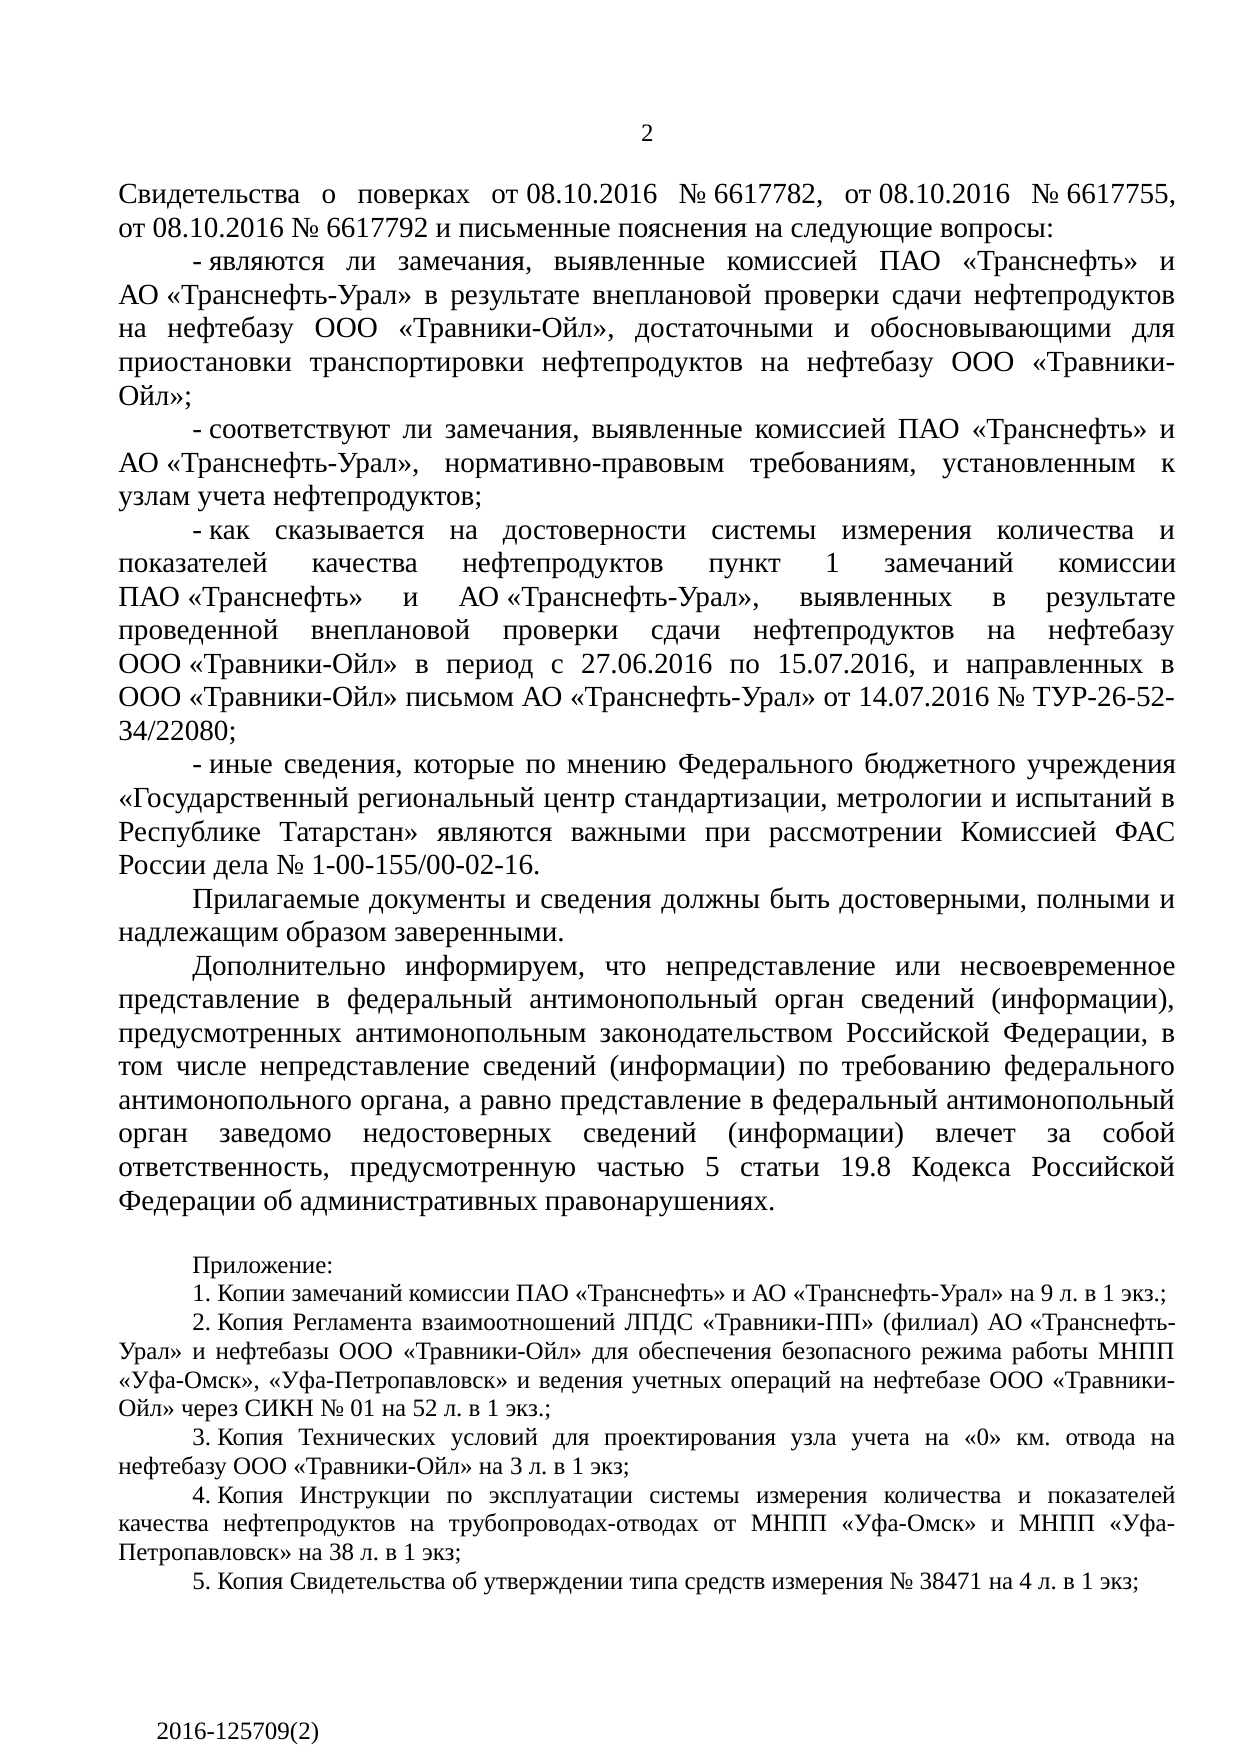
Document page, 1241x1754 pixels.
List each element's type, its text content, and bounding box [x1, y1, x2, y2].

text - соответствуют ли замечания, выявленные комиссией ПАО «Транснефть» и АО «Транснефть-Урал», нормативно-правовым требованиям, установленным к узлам учета нефтепродуктов; [118, 411, 1176, 512]
text - как сказывается на достоверности системы измерения количества и показателей качества нефтепродуктов пункт 1 замечаний комиссии ПАО «Транснефть» и АО «Транснефть-Урал», выявленных в результате проведенной внеплановой проверки сдачи нефтепродуктов на нефтебазу ООО «Травники-Ойл» в период с 27.06.2016 по 15.07.2016, и направленных в ООО «Травники-Ойл» письмом АО «Транснефть-Урал» от 14.07.2016 № ТУР-26-52-34/22080; [118, 512, 1176, 747]
text Дополнительно информируем, что непредставление или несвоевременное представление в федеральный антимонопольный орган сведений (информации), предусмотренных антимонопольным законодательством Российской Федерации, в том числе непредставление сведений (информации) по требованию федерального антимонопольного органа, а равно представление в федеральный антимонопольный орган заведомо недостоверных сведений (информации) влечет за собой ответственность, предусмотренную частью 5 статьи 19.8 Кодекса Российской Федерации об административных правонарушениях. [118, 948, 1176, 1216]
text 1. Копии замечаний комиссии ПАО «Транснефть» и АО «Транснефть-Урал» на 9 л. в 1 экз.; [118, 1278, 1176, 1307]
text Приложение: [118, 1250, 1176, 1278]
text - иные сведения, которые по мнению Федерального бюджетного учреждения «Государственный региональный центр стандартизации, метрологии и испытаний в Республике Татарстан» являются важными при рассмотрении Комиссией ФАС России дела № 1-00-155/00-02-16. [118, 747, 1176, 881]
text Прилагаемые документы и сведения должны быть достоверными, полными и надлежащим образом заверенными. [118, 881, 1176, 948]
text 2. Копия Регламента взаимоотношений ЛПДС «Травники-ПП» (филиал) АО «Транснефть-Урал» и нефтебазы ООО «Травники-Ойл» для обеспечения безопасного режима работы МНПП «Уфа-Омск», «Уфа-Петропавловск» и ведения учетных операций на нефтебазе ООО «Травники-Ойл» через СИКН № 01 на 52 л. в 1 экз.; [118, 1307, 1176, 1422]
text 5. Копия Свидетельства об утверждении типа средств измерения № 38471 на 4 л. в 1 экз; [118, 1566, 1176, 1595]
text - являются ли замечания, выявленные комиссией ПАО «Транснефть» и АО «Транснефть-Урал» в результате внеплановой проверки сдачи нефтепродуктов на нефтебазу ООО «Травники-Ойл», достаточными и обосновывающими для приостановки транспортировки нефтепродуктов на нефтебазу ООО «Травники-Ойл»; [118, 243, 1176, 411]
text Свидетельства о поверках от 08.10.2016 № 6617782, от 08.10.2016 № 6617755, от 08.10.2016 № 6617792 и письменные пояснения на следующие вопросы: [118, 176, 1176, 243]
text 4. Копия Инструкции по эксплуатации системы измерения количества и показателей качества нефтепродуктов на трубопроводах-отводах от МНПП «Уфа-Омск» и МНПП «Уфа-Петропавловск» на 38 л. в 1 экз; [118, 1480, 1176, 1566]
text 3. Копия Технических условий для проектирования узла учета на «0» км. отвода на нефтебазу ООО «Травники-Ойл» на 3 л. в 1 экз; [118, 1422, 1176, 1480]
